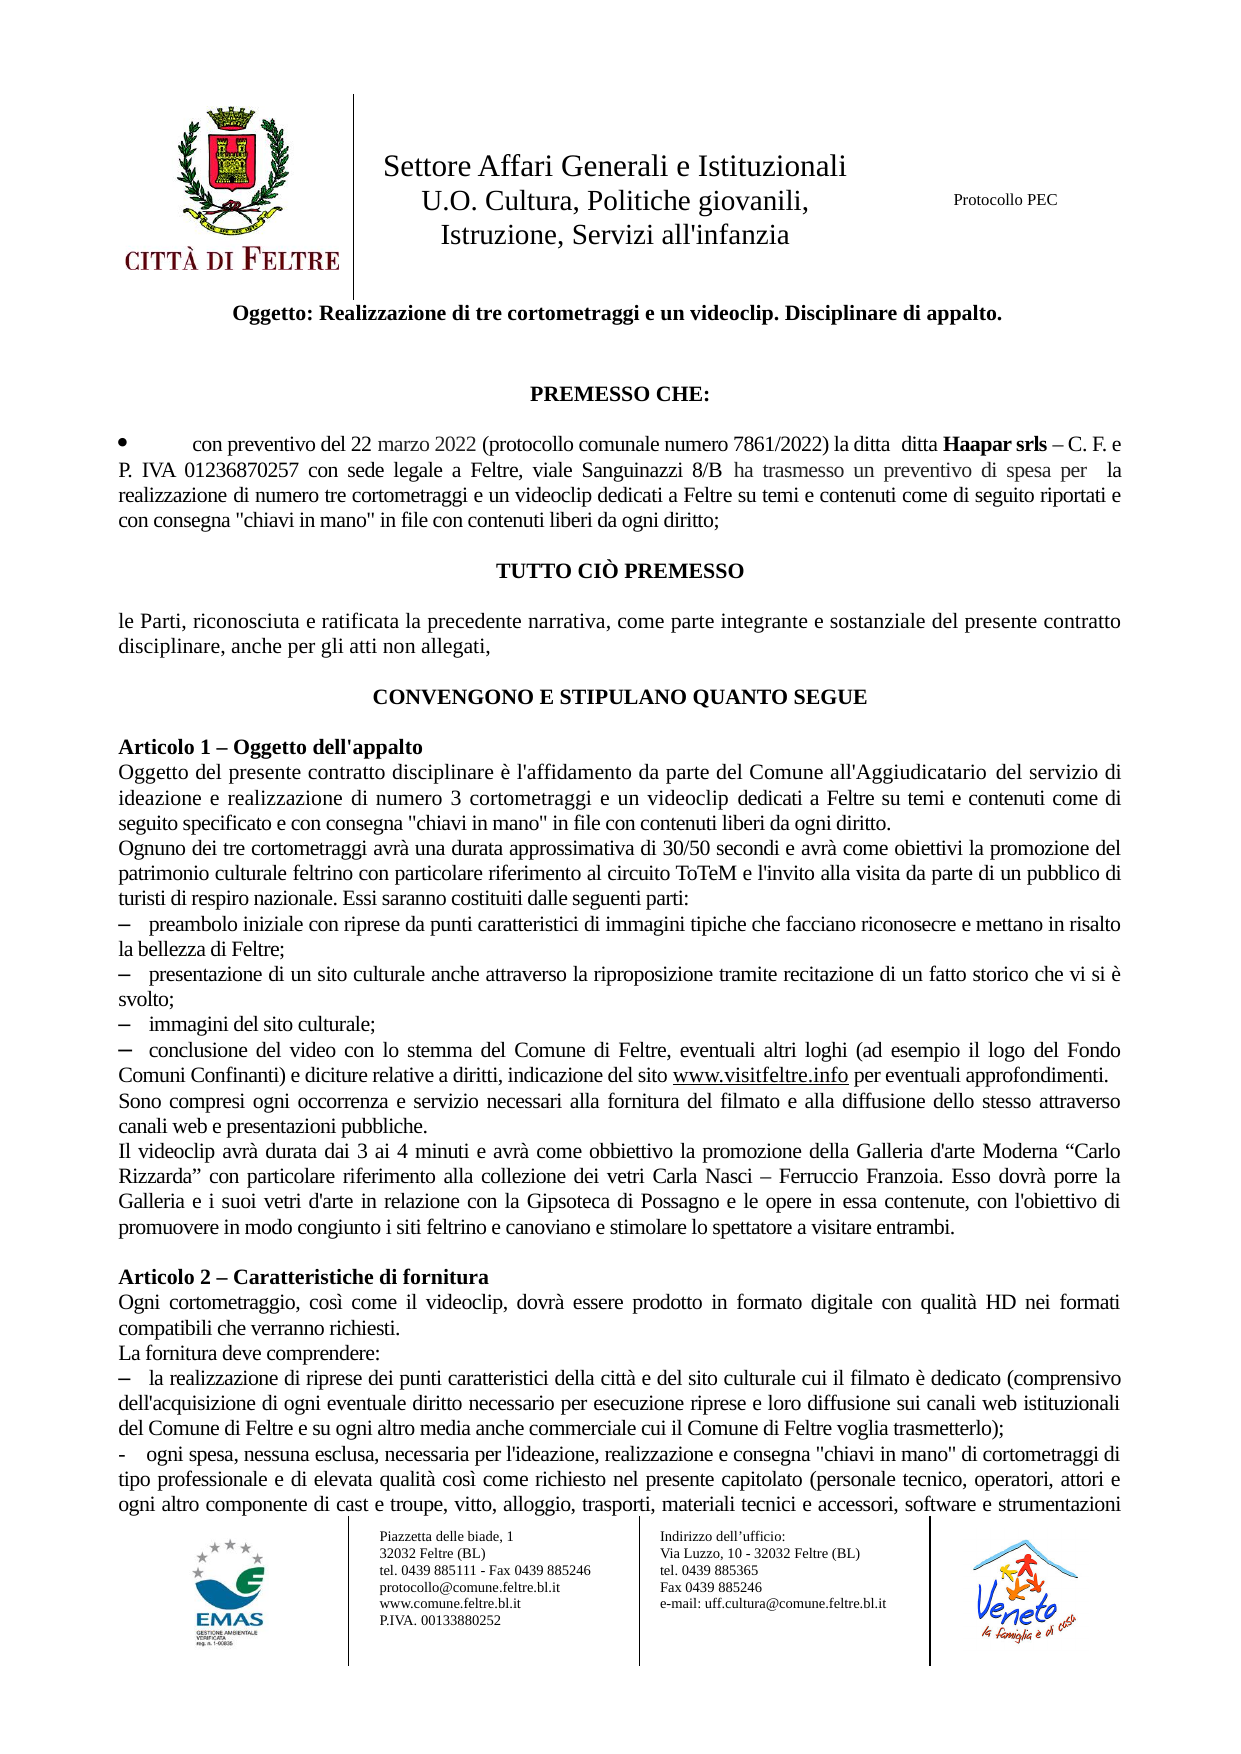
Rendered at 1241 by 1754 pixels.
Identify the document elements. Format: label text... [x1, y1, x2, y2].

text Oggetto del presente contratto disciplinare è l'affidamento da parte del Comune all'Aggiudicatario del servizio di ideazione e realizzazione di numero 3 cortometraggi e un videoclip dedicati a Feltre su temi e contenuti come di seguito specificato e con consegna "chiavi in mano" in file con contenuti liberi da ogni diritto. [118, 759, 1122, 835]
text TUTTO CIÒ PREMESSO [118, 558, 1122, 583]
text - ogni spesa, nessuna esclusa, necessaria per l'ideazione, realizzazione e consegna "chiavi in mano" di cortometraggi di tipo professionale e di elevata qualità così come richiesto nel presente capitolato (personale tecnico, operatori, attori e ogni altro componente di cast e troupe, vitto, alloggio, trasporti, materiali tecnici e accessori, software e strumentazioni [118, 1441, 1122, 1516]
text Il videoclip avrà durata dai 3 ai 4 minuti e avrà come obbiettivo la promozione della Galleria d'arte Moderna “Carlo Rizzarda” con particolare riferimento alla collezione dei vetri Carla Nasci – Ferruccio Franzoia. Esso dovrà porre la Galleria e i suoi vetri d'arte in relazione con la Gipsoteca di Possagno e le opere in essa contenute, con l'obiettivo di promuovere in modo congiunto i siti feltrino e canoviano e stimolare lo spettatore a visitare entrambi. [118, 1138, 1122, 1239]
text PREMESSO CHE: [118, 381, 1122, 406]
text CONVENGONO E STIPULANO QUANTO SEGUE [118, 684, 1122, 709]
list preambolo iniziale con riprese da punti caratteristici di immagini tipiche che facciano riconosecre e mettano in risalto la bellezza di Feltre; [118, 911, 1122, 961]
list immagini del sito culturale; [118, 1011, 1122, 1037]
text le Parti, riconosciuta e ratificata la precedente narrativa, come parte integrante e sostanziale del presente contratto disciplinare, anche per gli atti non allegati, [118, 608, 1122, 658]
text Oggetto: Realizzazione di tre cortometraggi e un videoclip. Disciplinare di appalto. [118, 300, 1122, 325]
text Ogni cortometraggio, così come il videoclip, dovrà essere prodotto in formato digitale con qualità HD nei formati compatibili che verranno richiesti. [118, 1289, 1122, 1340]
list presentazione di un sito culturale anche attraverso la riproposizione tramite recitazione di un fatto storico che vi si è svolto; [118, 961, 1122, 1011]
text Articolo 1 – Oggetto dell'appalto [118, 734, 1122, 759]
list conclusione del video con lo stemma del Comune di Feltre, eventuali altri loghi (ad esempio il logo del Fondo Comuni Confinanti) e diciture relative a diritti, indicazione del sito www.visitfeltre.info per eventuali approfondimenti. [118, 1037, 1122, 1088]
picture [125, 106, 339, 270]
text Articolo 2 – Caratteristiche di fornitura [118, 1264, 1122, 1289]
text La fornitura deve comprendere: [118, 1340, 1122, 1365]
text Sono compresi ogni occorrenza e servizio necessari alla fornitura del filmato e alla diffusione dello stesso attraverso canali web e presentazioni pubbliche. [118, 1088, 1122, 1138]
list con preventivo del 22 marzo 2022 (protocollo comunale numero 7861/2022) la ditta ditta Haapar srls – C. F. e P. IVA 01236870257 con sede legale a Feltre, viale Sanguinazzi 8/B ha trasmesso un preventivo di spesa per la realizzazione di numero tre cortometraggi e un videoclip dedicati a Feltre su temi e contenuti come di seguito riportati e con consegna "chiavi in mano" in file con contenuti liberi da ogni diritto; [118, 431, 1122, 532]
picture [962, 1528, 1090, 1651]
text Ognuno dei tre cortometraggi avrà una durata approssimativa di 30/50 secondi e avrà come obiettivi la promozione del patrimonio culturale feltrino con particolare riferimento al circuito ToTeM e l'invito alla visita da parte di un pubblico di turisti di respiro nazionale. Essi saranno costituiti dalle seguenti parti: [118, 835, 1122, 911]
picture [173, 1528, 302, 1655]
list la realizzazione di riprese dei punti caratteristici della città e del sito culturale cui il filmato è dedicato (comprensivo dell'acquisizione di ogni eventuale diritto necessario per esecuzione riprese e loro diffusione sui canali web istituzionali del Comune di Feltre e su ogni altro media anche commerciale cui il Comune di Feltre voglia trasmetterlo); [118, 1365, 1122, 1441]
